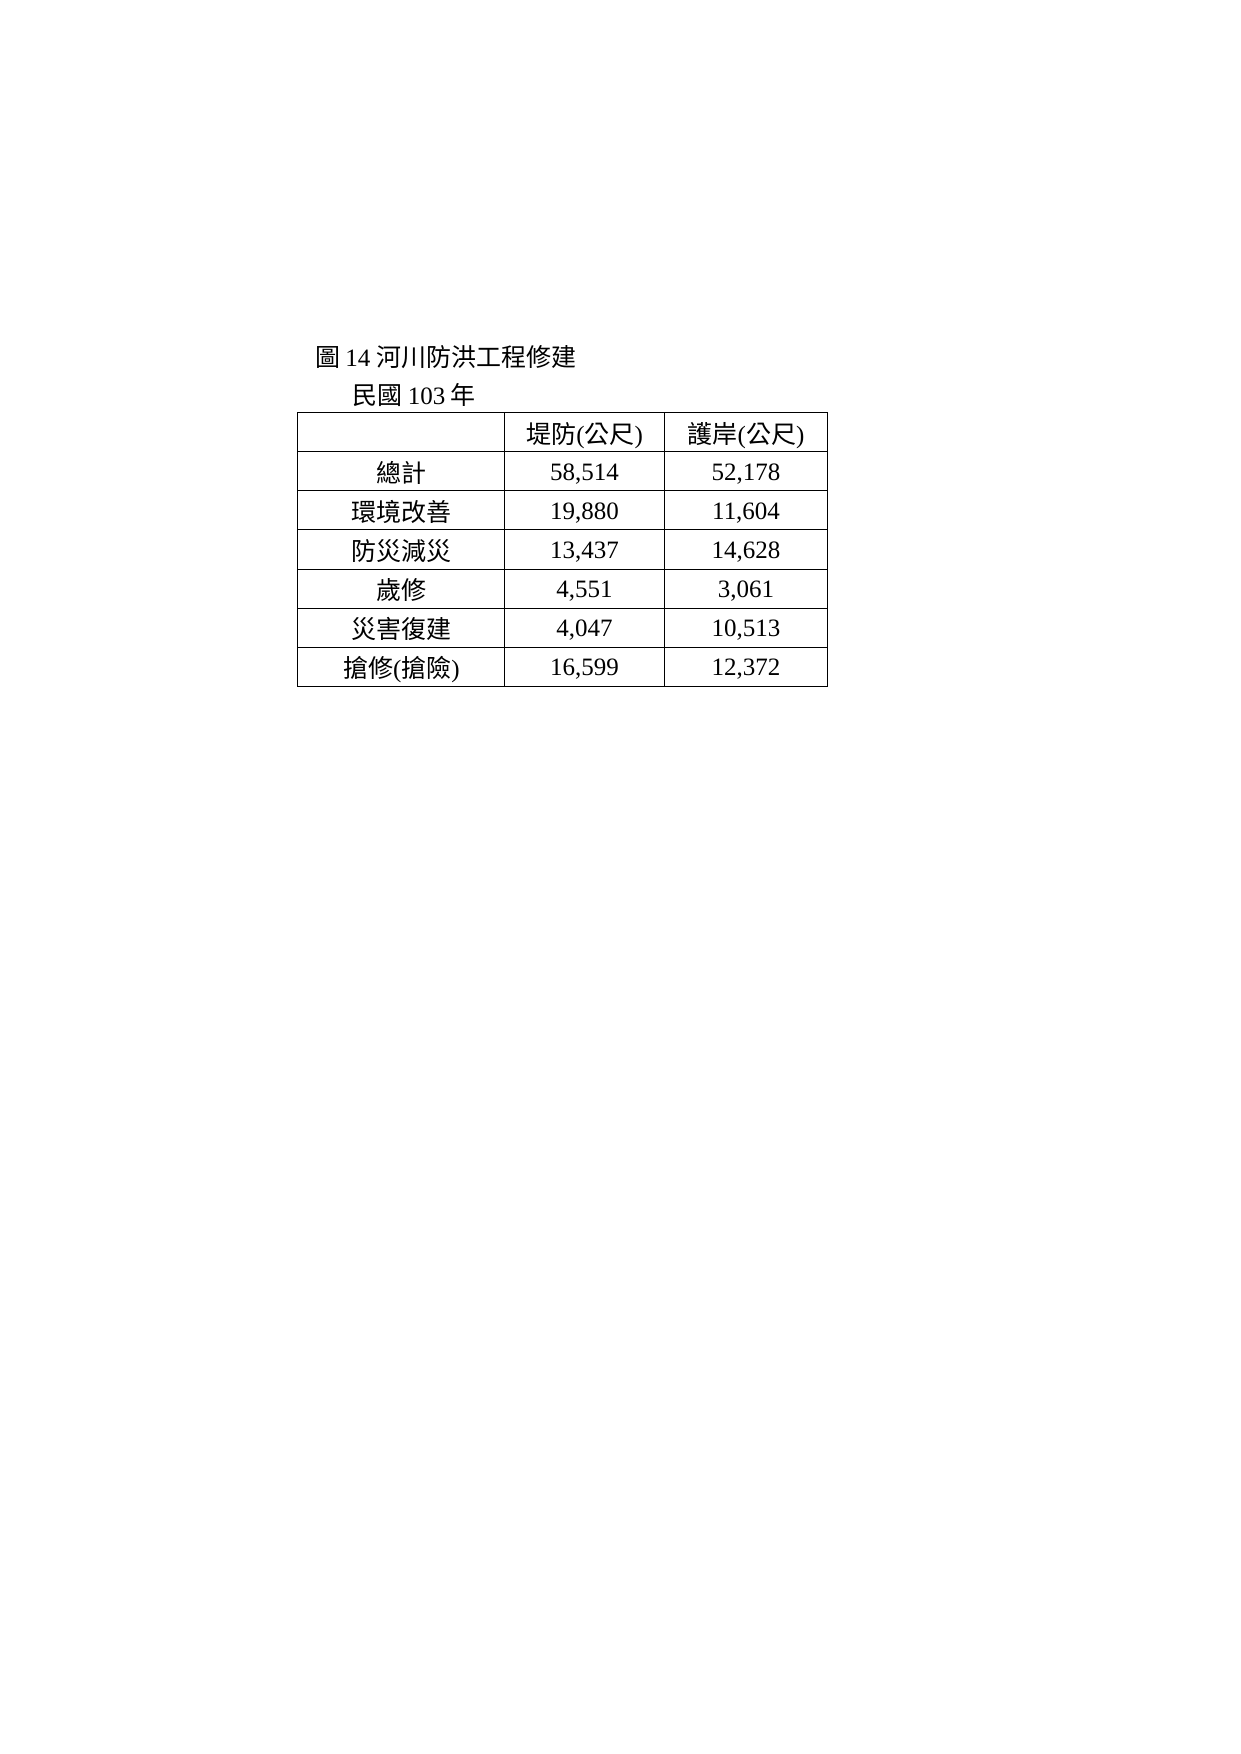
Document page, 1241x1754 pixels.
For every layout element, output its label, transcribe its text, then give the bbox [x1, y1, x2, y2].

table_cell 環境改善 [298, 491, 504, 529]
table_cell 12,372 [665, 648, 827, 686]
table_cell 4,551 [505, 570, 664, 607]
text 民國103年 [148, 375, 1069, 412]
table_cell 16,599 [505, 648, 664, 686]
table_cell 4,047 [505, 609, 664, 647]
table_header 堤防(公尺) [505, 413, 664, 451]
table_header 護岸(公尺) [665, 413, 827, 451]
table_cell 10,513 [665, 609, 827, 647]
table_cell 52,178 [665, 452, 827, 490]
table_cell 歲修 [298, 570, 504, 607]
text 圖14 河川防洪工程修建 [148, 337, 1069, 375]
table_cell 災害復建 [298, 609, 504, 647]
table_cell 14,628 [665, 530, 827, 568]
table_cell 防災減災 [298, 530, 504, 568]
table_cell 3,061 [665, 570, 827, 607]
table_cell 11,604 [665, 491, 827, 529]
table_cell 總計 [298, 452, 504, 490]
table_cell 19,880 [505, 491, 664, 529]
table_cell 13,437 [505, 530, 664, 568]
table_cell 58,514 [505, 452, 664, 490]
table_cell 搶修(搶險) [298, 648, 504, 686]
table_header [298, 413, 504, 451]
